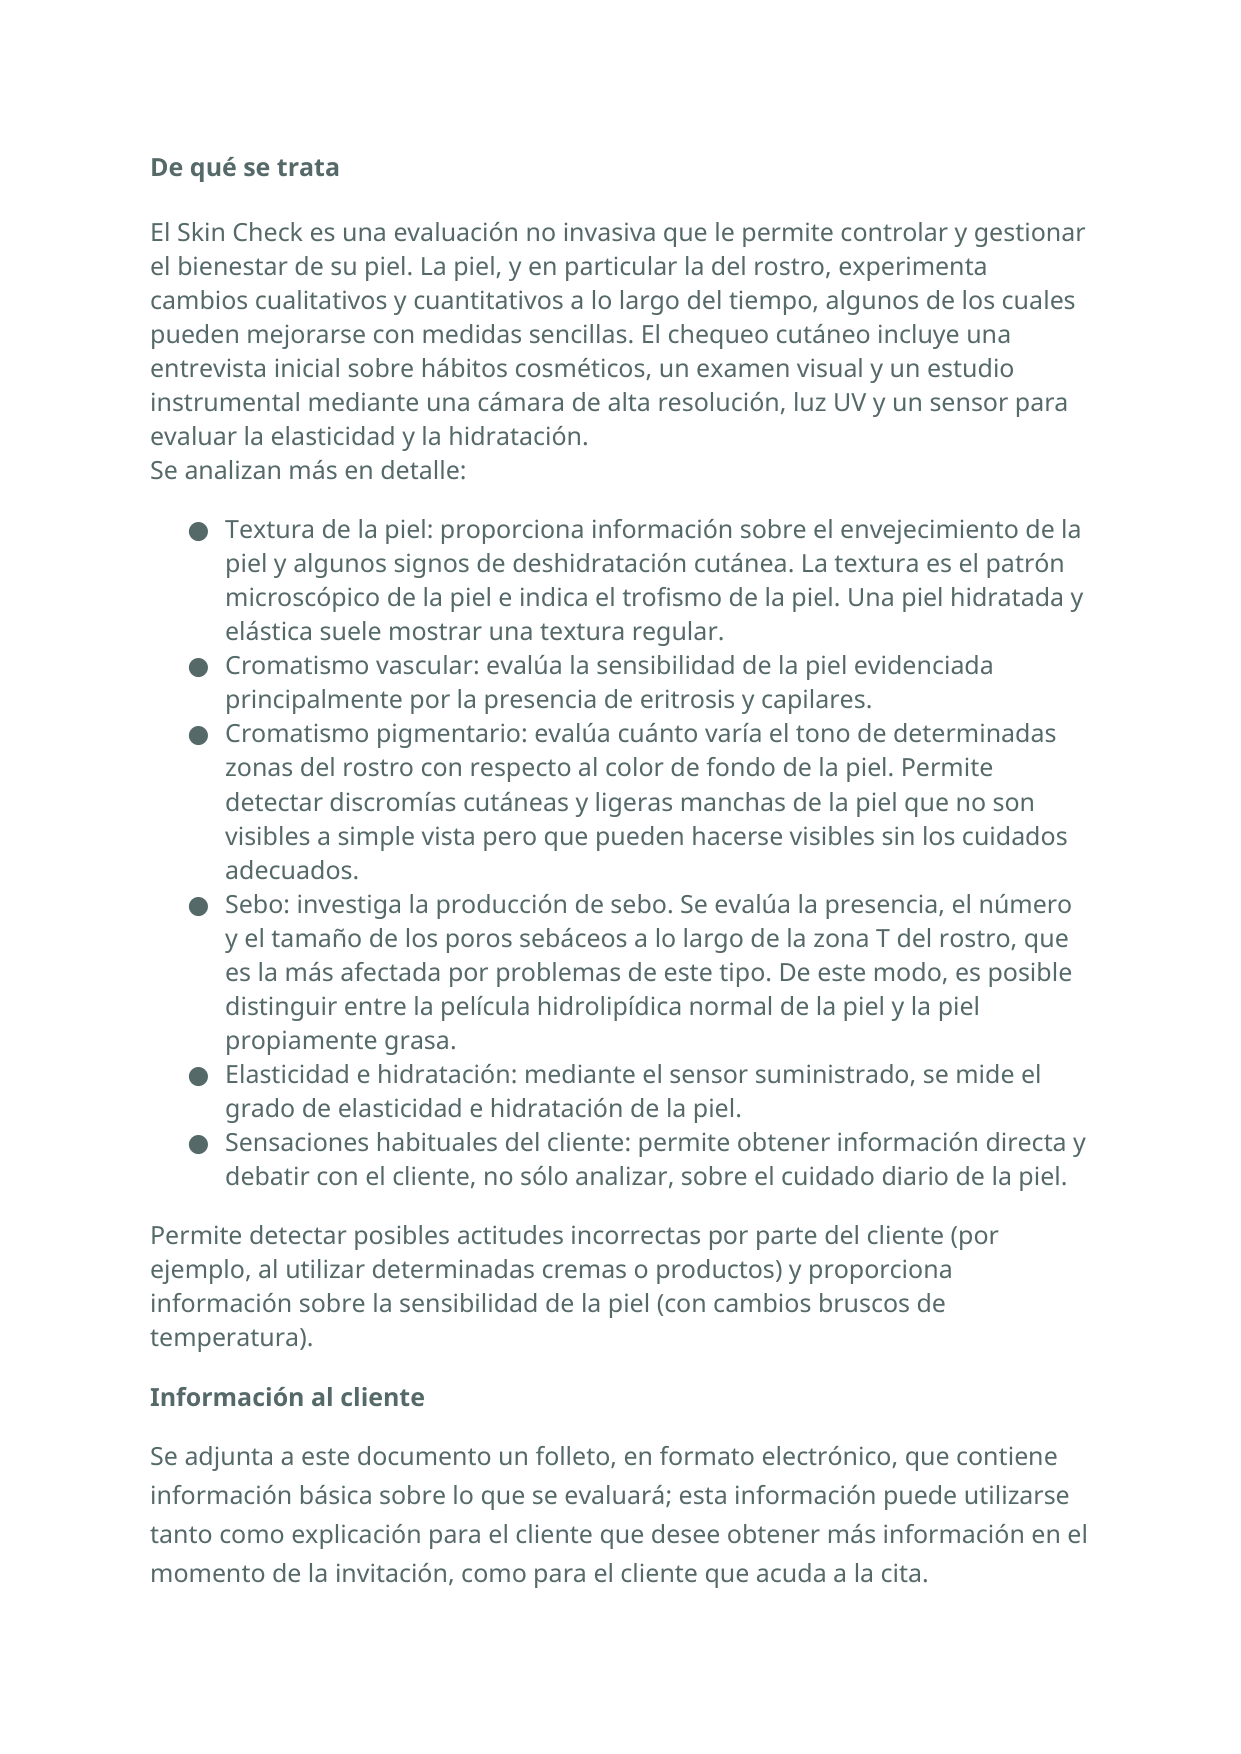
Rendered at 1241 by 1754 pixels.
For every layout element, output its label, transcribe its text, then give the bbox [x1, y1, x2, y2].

text De qué se trata [150, 150, 1090, 184]
list Cromatismo pigmentario: evalúa cuánto varía el tono de determinadas zonas del rostro con respecto al color de fondo de la piel. Permite detectar discromías cutáneas y ligeras manchas de la piel que no son visibles a simple vista pero que pueden hacerse visibles sin los cuidados adecuados. [187, 716, 1090, 886]
text El Skin Check es una evaluación no invasiva que le permite controlar y gestionar el bienestar de su piel. La piel, y en particular la del rostro, experimenta cambios cualitativos y cuantitativos a lo largo del tiempo, algunos de los cuales pueden mejorarse con medidas sencillas. El chequeo cutáneo incluye una entrevista inicial sobre hábitos cosméticos, un examen visual y un estudio instrumental mediante una cámara de alta resolución, luz UV y un sensor para evaluar la elasticidad y la hidratación. Se analizan más en detalle: [150, 214, 1090, 487]
text Información al cliente [150, 1379, 1090, 1413]
text Permite detectar posibles actitudes incorrectas por parte del cliente (por ejemplo, al utilizar determinadas cremas o productos) y proporciona información sobre la sensibilidad de la piel (con cambios bruscos de temperatura). [150, 1218, 1090, 1354]
list Textura de la piel: proporciona información sobre el envejecimiento de la piel y algunos signos de deshidratación cutánea. La textura es el patrón microscópico de la piel e indica el trofismo de la piel. Una piel hidratada y elástica suele mostrar una textura regular. [187, 512, 1090, 648]
list Sebo: investiga la producción de sebo. Se evalúa la presencia, el número y el tamaño de los poros sebáceos a lo largo de la zona T del rostro, que es la más afectada por problemas de este tipo. De este modo, es posible distinguir entre la película hidrolipídica normal de la piel y la piel propiamente grasa. [187, 886, 1090, 1057]
text Se adjunta a este documento un folleto, en formato electrónico, que contiene información básica sobre lo que se evaluará; esta información puede utilizarse tanto como explicación para el cliente que desee obtener más información en el momento de la invitación, como para el cliente que acuda a la cita. [150, 1438, 1090, 1590]
list Sensaciones habituales del cliente: permite obtener información directa y debatir con el cliente, no sólo analizar, sobre el cuidado diario de la piel. [187, 1125, 1090, 1193]
list Cromatismo vascular: evalúa la sensibilidad de la piel evidenciada principalmente por la presencia de eritrosis y capilares. [187, 648, 1090, 716]
list Elasticidad e hidratación: mediante el sensor suministrado, se mide el grado de elasticidad e hidratación de la piel. [187, 1057, 1090, 1125]
